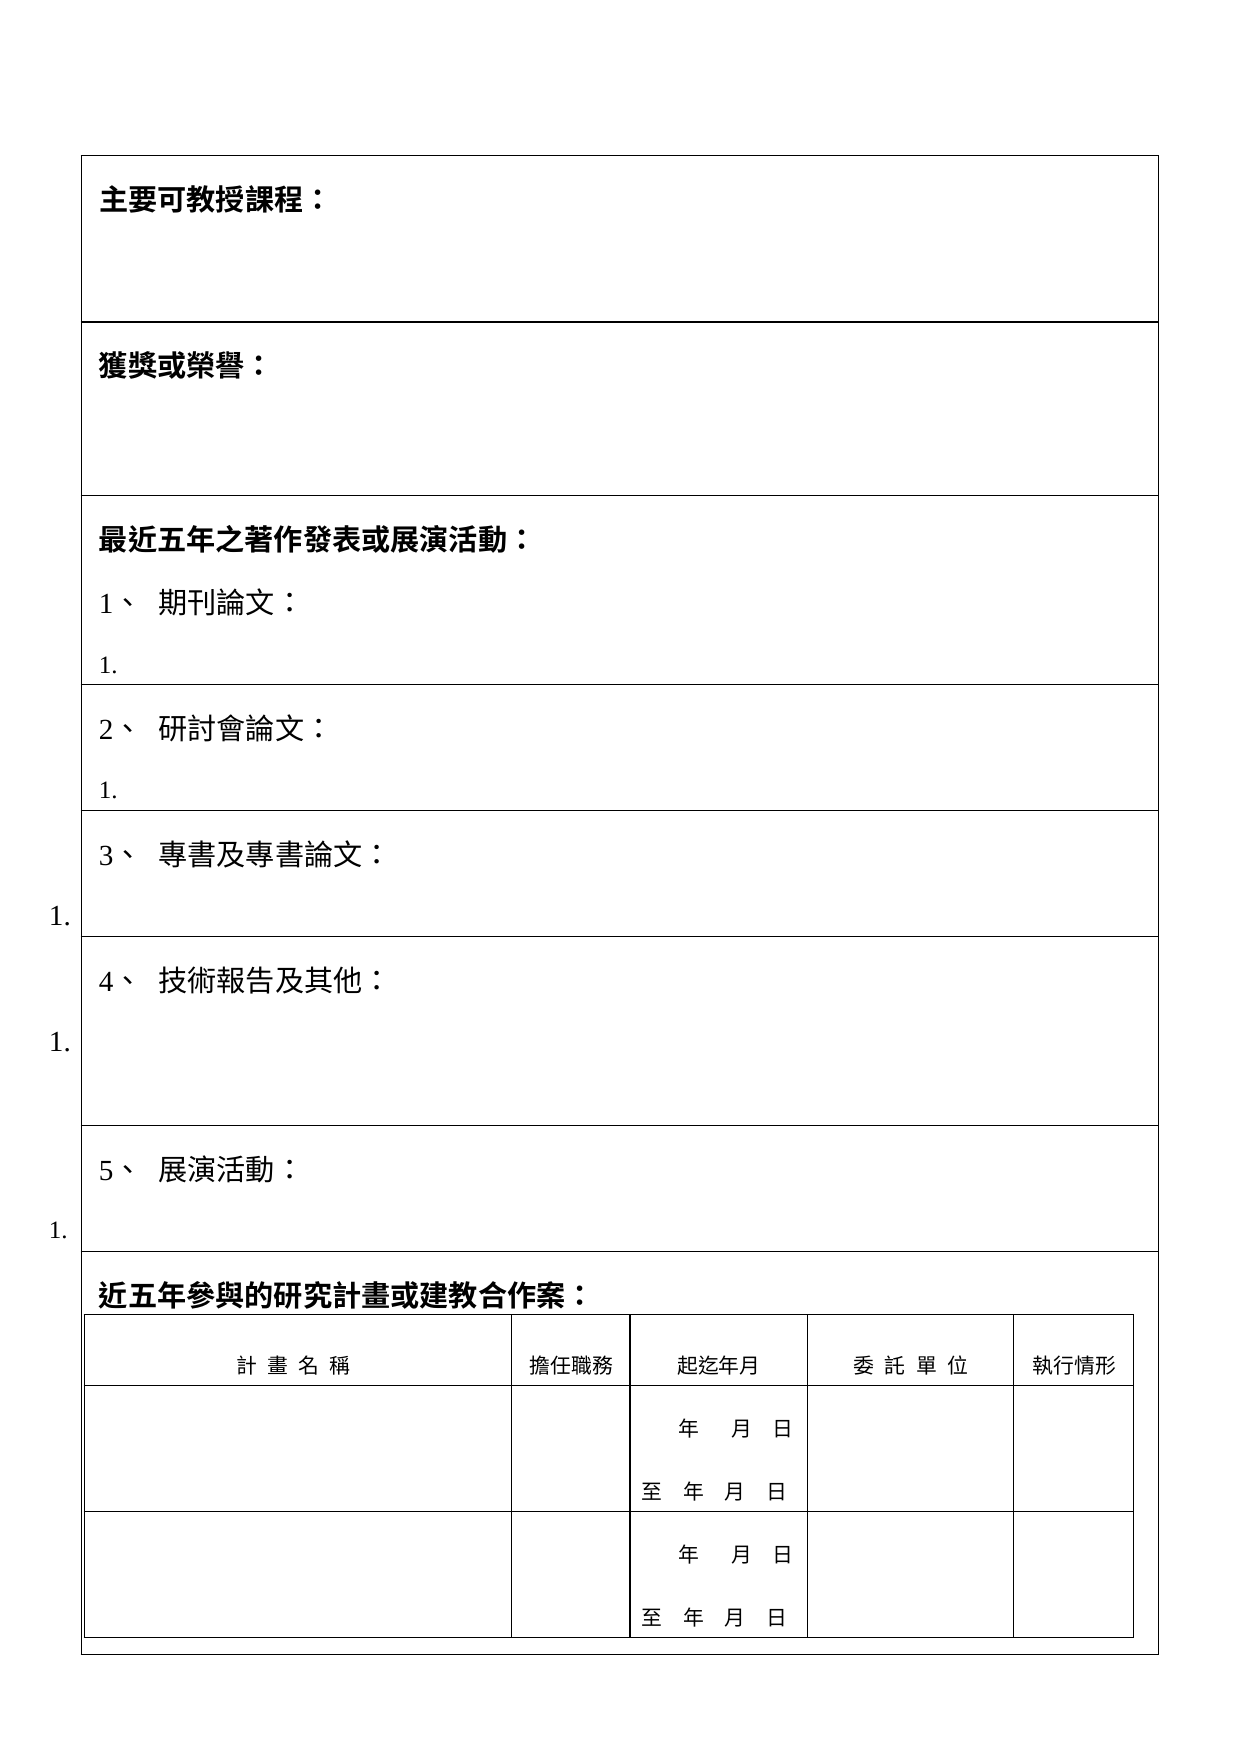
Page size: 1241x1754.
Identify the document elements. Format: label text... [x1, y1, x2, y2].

table_cell 主要可教授課程： [82, 156, 1158, 321]
table_cell 最近五年之著作發表或展演活動： 期刊論文： [82, 496, 1158, 684]
table_header 委 託 單 位 [808, 1315, 1013, 1385]
table_header 擔任職務 [512, 1315, 629, 1385]
table_cell [808, 1386, 1013, 1511]
table_cell [808, 1512, 1013, 1637]
table_cell [1014, 1512, 1133, 1637]
table_cell 年 月 日 至 年 月 日 [631, 1512, 807, 1637]
table_cell 專書及專書論文： [82, 811, 1158, 936]
table_cell 年 月 日 至 年 月 日 [631, 1386, 807, 1511]
table_cell 研討會論文： [82, 685, 1158, 810]
table_cell 近五年參與的研究計畫或建教合作案： [82, 1252, 1158, 1654]
table_cell 展演活動： [82, 1126, 1158, 1251]
table_header 執行情形 [1014, 1315, 1133, 1385]
table_cell 技術報告及其他： [82, 937, 1158, 1124]
table_header 計 畫 名 稱 [85, 1315, 511, 1385]
table_cell [512, 1386, 629, 1511]
table_cell [1014, 1386, 1133, 1511]
table_cell [85, 1512, 511, 1637]
table_header 起迄年月 [631, 1315, 807, 1385]
table_cell [512, 1512, 629, 1637]
table_cell 獲獎或榮譽： [82, 323, 1158, 495]
table_cell [85, 1386, 511, 1511]
